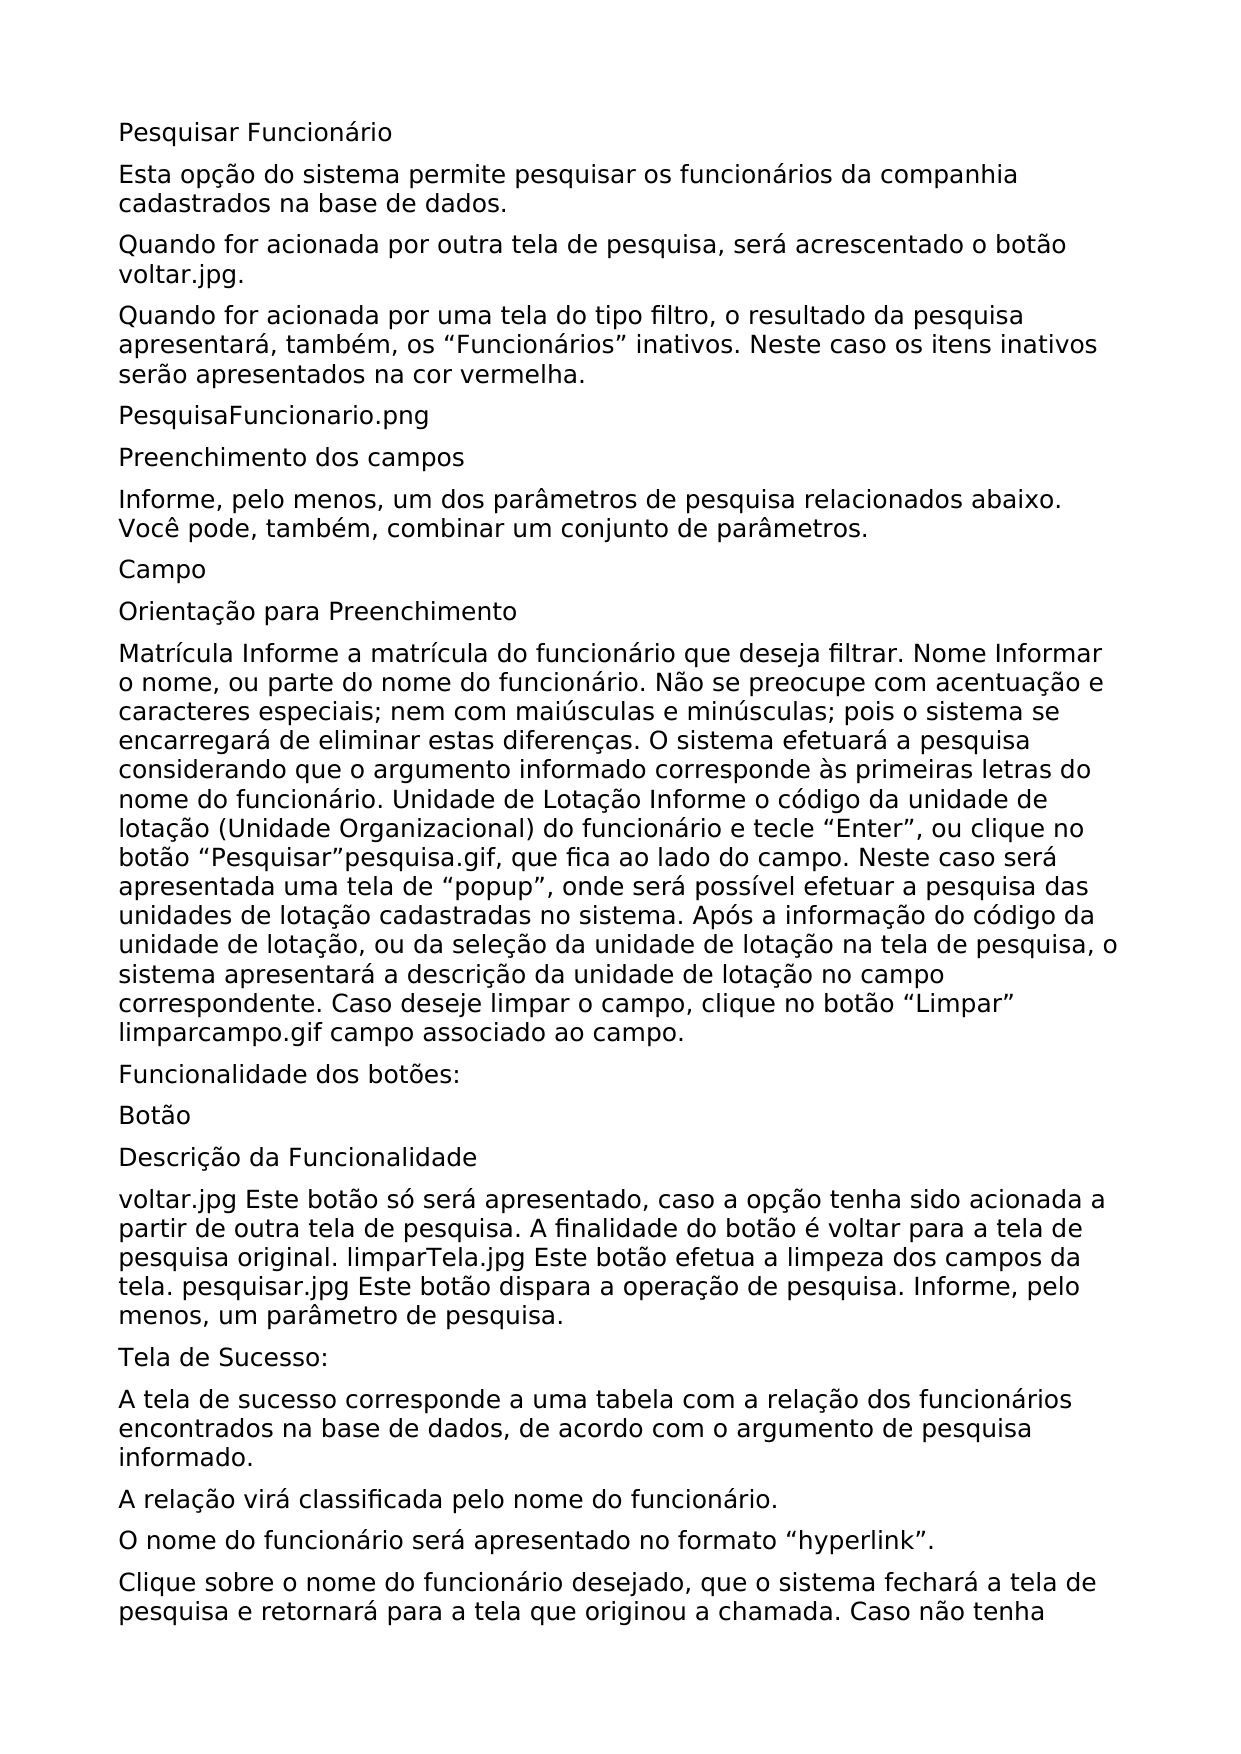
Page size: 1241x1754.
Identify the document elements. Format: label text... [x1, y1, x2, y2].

text voltar.jpg Este botão só será apresentado, caso a opção tenha sido acionada a partir de outra tela de pesquisa. A finalidade do botão é voltar para a tela de pesquisa original. limparTela.jpg Este botão efetua a limpeza dos campos da tela. pesquisar.jpg Este botão dispara a operação de pesquisa. Informe, pelo menos, um parâmetro de pesquisa. [118, 1185, 1122, 1331]
text Botão [118, 1101, 1122, 1131]
text Quando for acionada por outra tela de pesquisa, será acrescentado o botão voltar.jpg. [118, 231, 1122, 289]
text Campo [118, 556, 1122, 585]
text Matrícula Informe a matrícula do funcionário que deseja filtrar. Nome Informar o nome, ou parte do nome do funcionário. Não se preocupe com acentuação e caracteres especiais; nem com maiúsculas e minúsculas; pois o sistema se encarregará de eliminar estas diferenças. O sistema efetuará a pesquisa considerando que o argumento informado corresponde às primeiras letras do nome do funcionário. Unidade de Lotação Informe o código da unidade de lotação (Unidade Organizacional) do funcionário e tecle “Enter”, ou clique no botão “Pesquisar”pesquisa.gif, que fica ao lado do campo. Neste caso será apresentada uma tela de “popup”, onde será possível efetuar a pesquisa das unidades de lotação cadastradas no sistema. Após a informação do código da unidade de lotação, ou da seleção da unidade de lotação na tela de pesquisa, o sistema apresentará a descrição da unidade de lotação no campo correspondente. Caso deseje limpar o campo, clique no botão “Limpar” limparcampo.gif campo associado ao campo. [118, 639, 1122, 1047]
text Informe, pelo menos, um dos parâmetros de pesquisa relacionados abaixo. Você pode, também, combinar um conjunto de parâmetros. [118, 485, 1122, 543]
text PesquisaFuncionario.png [118, 401, 1122, 431]
text O nome do funcionário será apresentado no formato “hyperlink”. [118, 1526, 1122, 1556]
text Pesquisar Funcionário [118, 118, 1122, 147]
text Orientação para Preenchimento [118, 597, 1122, 626]
text Preenchimento dos campos [118, 443, 1122, 472]
text Quando for acionada por uma tela do tipo filtro, o resultado da pesquisa apresentará, também, os “Funcionários” inativos. Neste caso os itens inativos serão apresentados na cor vermelha. [118, 301, 1122, 389]
text Descrição da Funcionalidade [118, 1143, 1122, 1172]
text Esta opção do sistema permite pesquisar os funcionários da companhia cadastrados na base de dados. [118, 160, 1122, 218]
text Funcionalidade dos botões: [118, 1060, 1122, 1089]
text A relação virá classificada pelo nome do funcionário. [118, 1485, 1122, 1514]
text A tela de sucesso corresponde a uma tabela com a relação dos funcionários encontrados na base de dados, de acordo com o argumento de pesquisa informado. [118, 1385, 1122, 1472]
text Clique sobre o nome do funcionário desejado, que o sistema fechará a tela de pesquisa e retornará para a tela que originou a chamada. Caso não tenha [118, 1568, 1122, 1626]
text Tela de Sucesso: [118, 1343, 1122, 1372]
